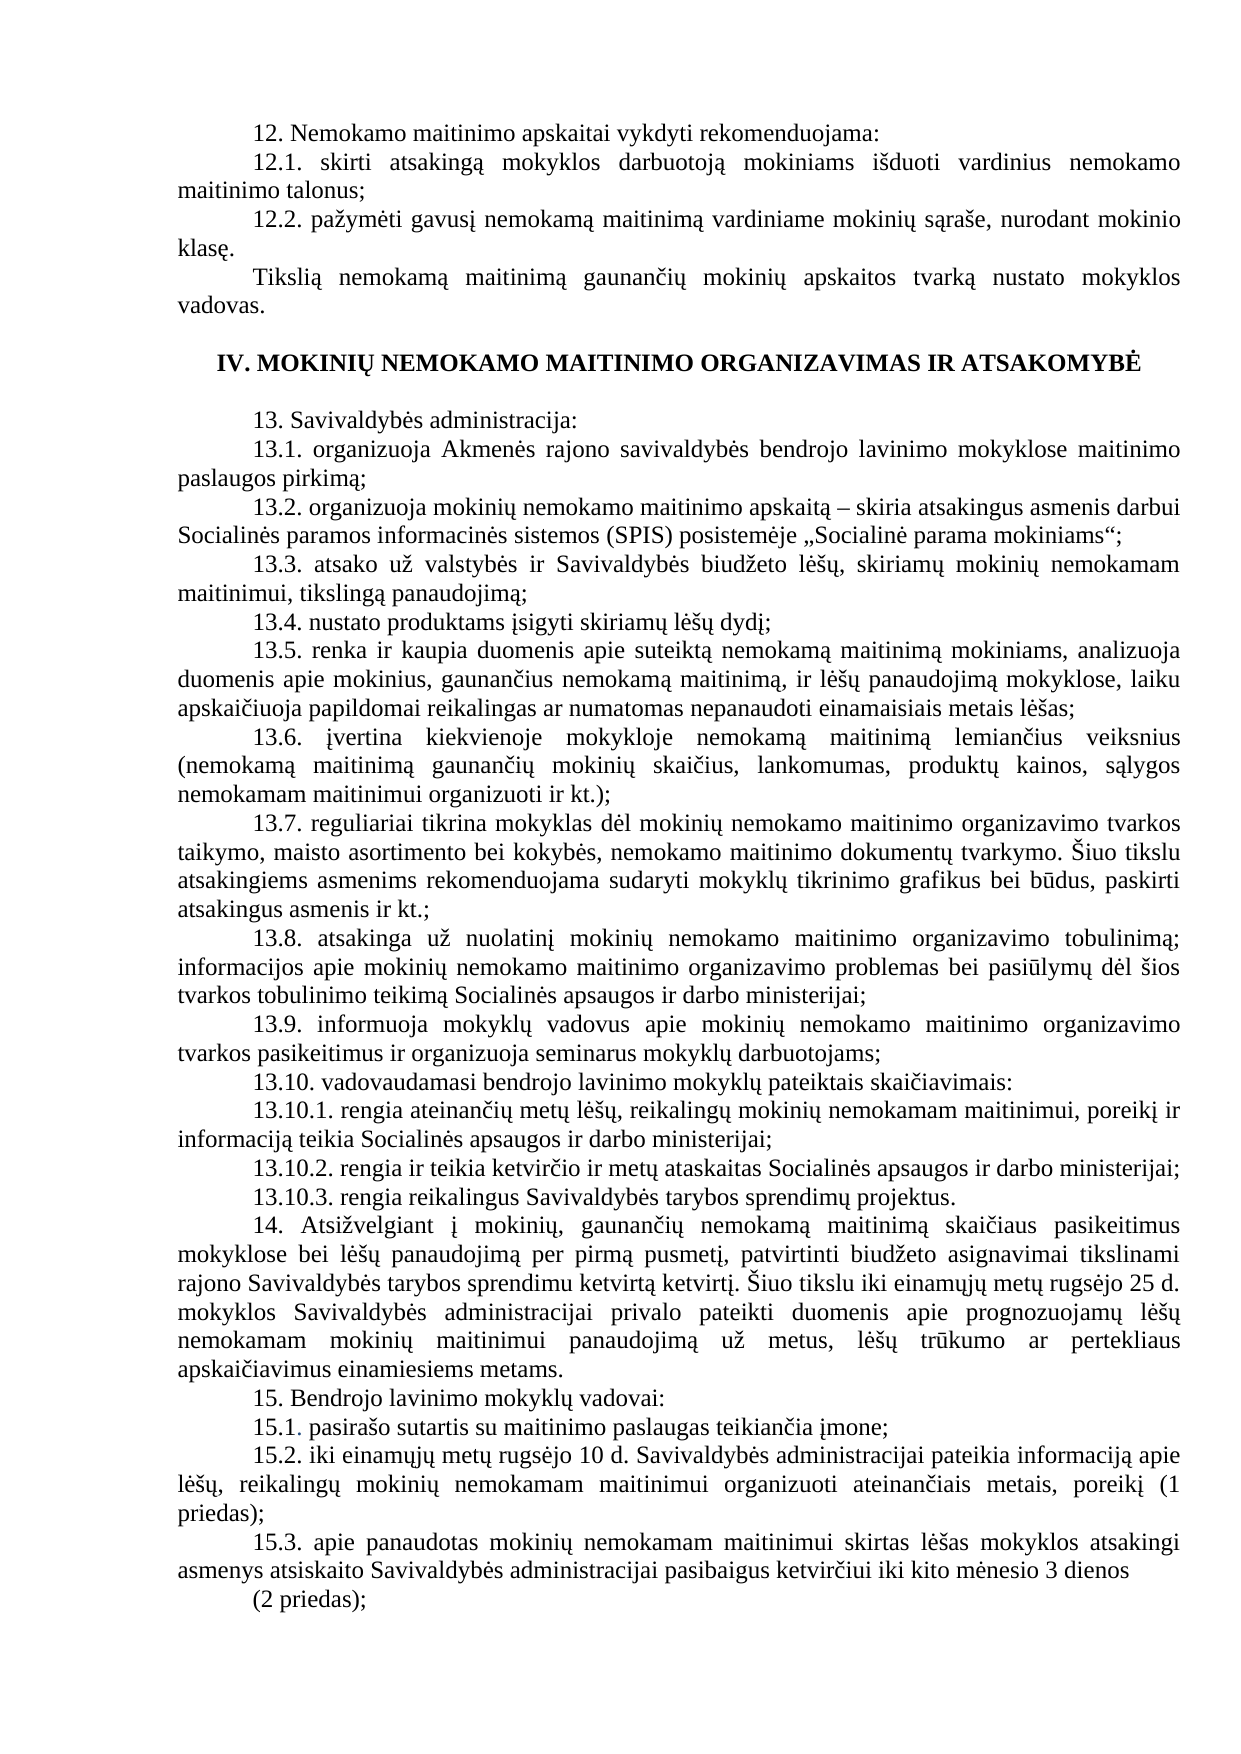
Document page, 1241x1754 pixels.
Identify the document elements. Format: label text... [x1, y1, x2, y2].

text 15.1. pasirašo sutartis su maitinimo paslaugas teikiančia įmone; [177, 1412, 1181, 1441]
text 13.3. atsako už valstybės ir Savivaldybės biudžeto lėšų, skiriamų mokinių nemokamam maitinimui, tikslingą panaudojimą; [177, 549, 1181, 607]
text 13.7. reguliariai tikrina mokyklas dėl mokinių nemokamo maitinimo organizavimo tvarkos taikymo, maisto asortimento bei kokybės, nemokamo maitinimo dokumentų tvarkymo. Šiuo tikslu atsakingiems asmenims rekomenduojama sudaryti mokyklų tikrinimo grafikus bei būdus, paskirti atsakingus asmenis ir kt.; [177, 808, 1181, 923]
text Tikslią nemokamą maitinimą gaunančių mokinių apskaitos tvarką nustato mokyklos vadovas. [177, 262, 1181, 319]
text 13. Savivaldybės administracija: [177, 406, 1181, 434]
text 13.4. nustato produktams įsigyti skiriamų lėšų dydį; [177, 607, 1181, 636]
text 14. Atsižvelgiant į mokinių, gaunančių nemokamą maitinimą skaičiaus pasikeitimus mokyklose bei lėšų panaudojimą per pirmą pusmetį, patvirtinti biudžeto asignavimai tikslinami rajono Savivaldybės tarybos sprendimu ketvirtą ketvirtį. Šiuo tikslu iki einamųjų metų rugsėjo 25 d. mokyklos Savivaldybės administracijai privalo pateikti duomenis apie prognozuojamų lėšų nemokamam mokinių maitinimui panaudojimą už metus, lėšų trūkumo ar pertekliaus apskaičiavimus einamiesiems metams. [177, 1211, 1181, 1383]
text 12.2. pažymėti gavusį nemokamą maitinimą vardiniame mokinių sąraše, nurodant mokinio klasę. [177, 204, 1181, 262]
text 13.10.3. rengia reikalingus Savivaldybės tarybos sprendimų projektus. [177, 1182, 1181, 1211]
text 13.10. vadovaudamasi bendrojo lavinimo mokyklų pateiktais skaičiavimais: [177, 1067, 1181, 1096]
text 15.3. apie panaudotas mokinių nemokamam maitinimui skirtas lėšas mokyklos atsakingi asmenys atsiskaito Savivaldybės administracijai pasibaigus ketvirčiui iki kito mėnesio 3 dienos [177, 1527, 1181, 1584]
text 13.5. renka ir kaupia duomenis apie suteiktą nemokamą maitinimą mokiniams, analizuoja duomenis apie mokinius, gaunančius nemokamą maitinimą, ir lėšų panaudojimą mokyklose, laiku apskaičiuoja papildomai reikalingas ar numatomas nepanaudoti einamaisiais metais lėšas; [177, 636, 1181, 722]
text 13.6. įvertina kiekvienoje mokykloje nemokamą maitinimą lemiančius veiksnius (nemokamą maitinimą gaunančių mokinių skaičius, lankomumas, produktų kainos, sąlygos nemokamam maitinimui organizuoti ir kt.); [177, 722, 1181, 808]
text 13.9. informuoja mokyklų vadovus apie mokinių nemokamo maitinimo organizavimo tvarkos pasikeitimus ir organizuoja seminarus mokyklų darbuotojams; [177, 1009, 1181, 1067]
text (2 priedas); [177, 1584, 1181, 1613]
text 13.1. organizuoja Akmenės rajono savivaldybės bendrojo lavinimo mokyklose maitinimo paslaugos pirkimą; [177, 434, 1181, 492]
text 15. Bendrojo lavinimo mokyklų vadovai: [177, 1383, 1181, 1412]
text 13.2. organizuoja mokinių nemokamo maitinimo apskaitą – skiria atsakingus asmenis darbui Socialinės paramos informacinės sistemos (SPIS) posistemėje „Socialinė parama mokiniams“; [177, 492, 1181, 549]
text 13.10.1. rengia ateinančių metų lėšų, reikalingų mokinių nemokamam maitinimui, poreikį ir informaciją teikia Socialinės apsaugos ir darbo ministerijai; [177, 1096, 1181, 1153]
text 13.8. atsakinga už nuolatinį mokinių nemokamo maitinimo organizavimo tobulinimą; informacijos apie mokinių nemokamo maitinimo organizavimo problemas bei pasiūlymų dėl šios tvarkos tobulinimo teikimą Socialinės apsaugos ir darbo ministerijai; [177, 923, 1181, 1009]
text 12. Nemokamo maitinimo apskaitai vykdyti rekomenduojama: [177, 118, 1181, 147]
text 15.2. iki einamųjų metų rugsėjo 10 d. Savivaldybės administracijai pateikia informaciją apie lėšų, reikalingų mokinių nemokamam maitinimui organizuoti ateinančiais metais, poreikį (1 priedas); [177, 1441, 1181, 1527]
text IV. MOKINIŲ NEMOKAMO MAITINIMO ORGANIZAVIMAS IR ATSAKOMYBĖ [177, 348, 1181, 377]
text 12.1. skirti atsakingą mokyklos darbuotoją mokiniams išduoti vardinius nemokamo maitinimo talonus; [177, 147, 1181, 204]
text 13.10.2. rengia ir teikia ketvirčio ir metų ataskaitas Socialinės apsaugos ir darbo ministerijai; [177, 1153, 1181, 1182]
